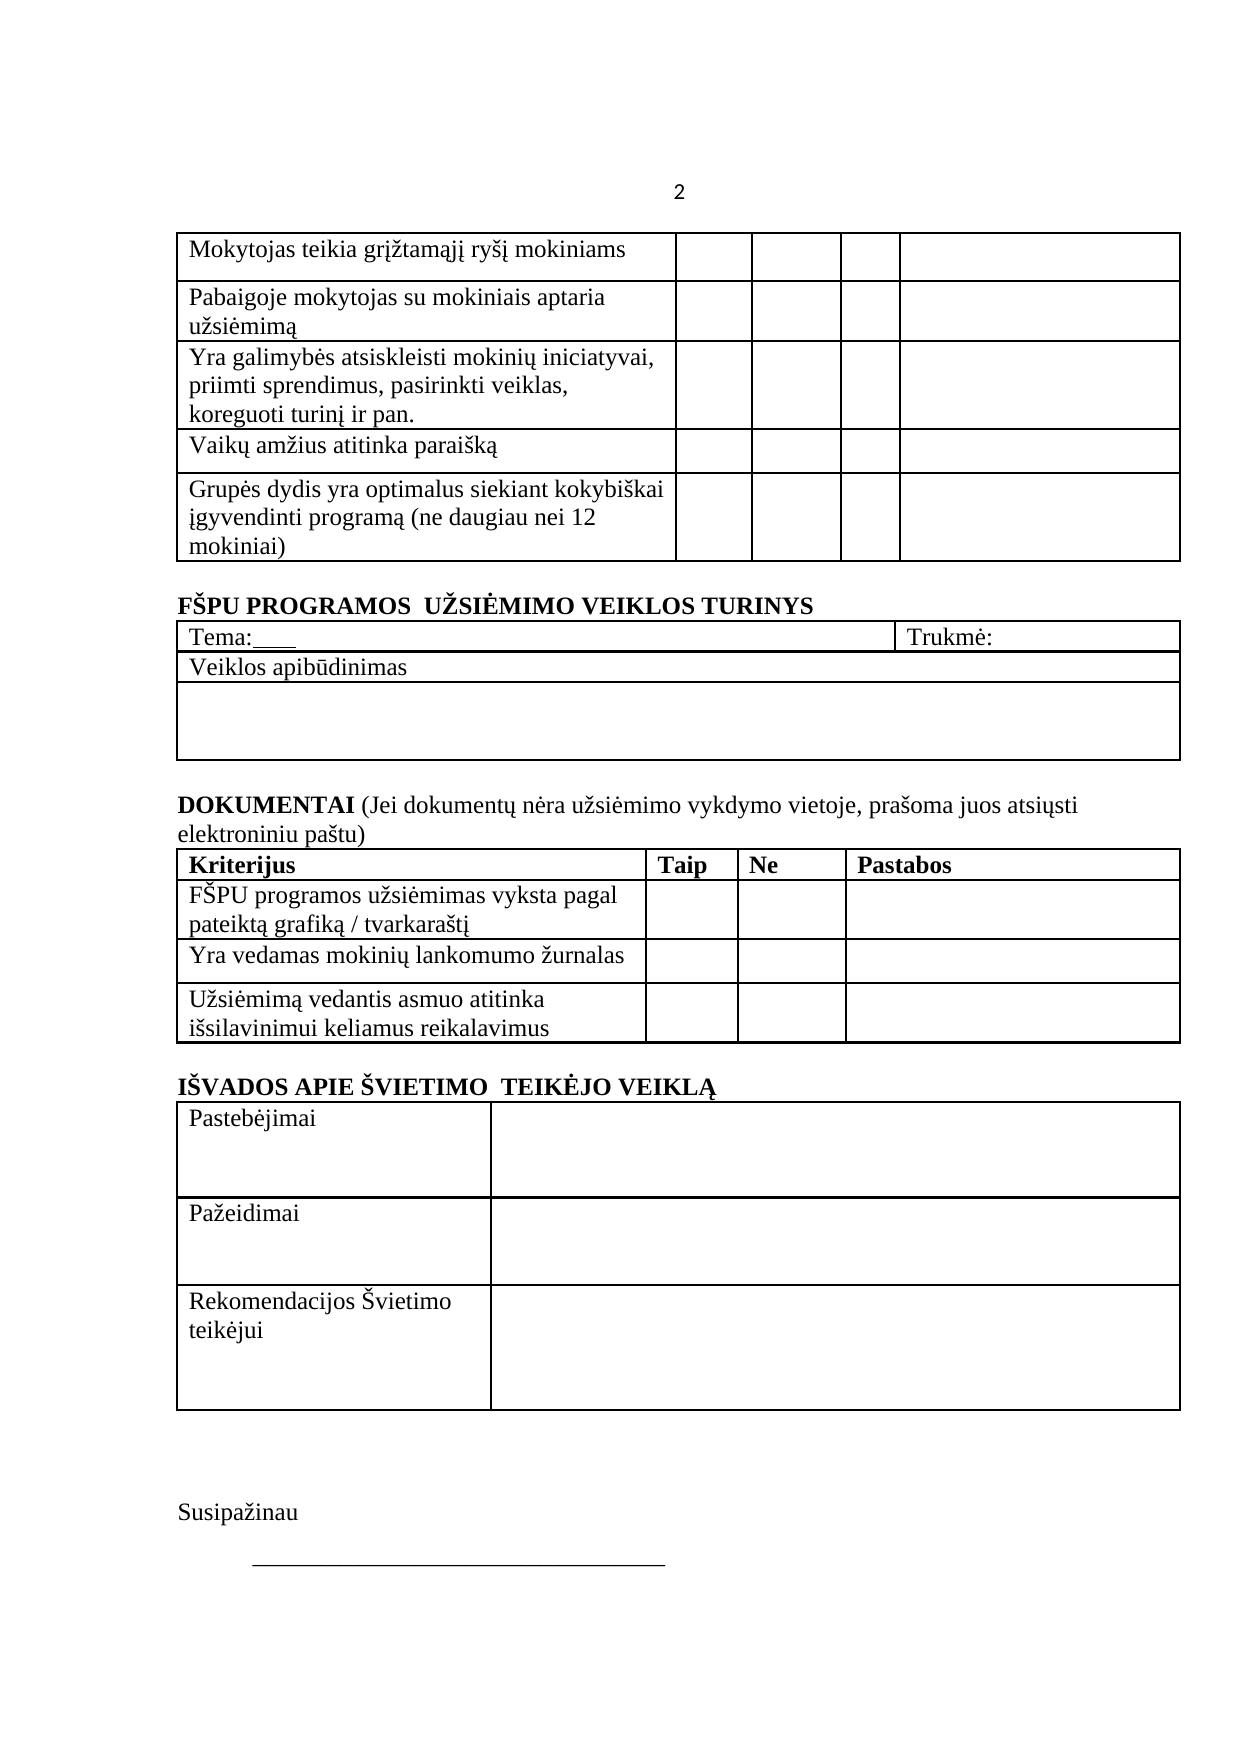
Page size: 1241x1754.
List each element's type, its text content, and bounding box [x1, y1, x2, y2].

table_cell [842, 430, 899, 472]
table_cell [647, 940, 737, 982]
table_cell [847, 984, 1179, 1041]
table_cell [492, 1286, 1179, 1409]
text IŠVADOS APIE ŠVIETIMO TEIKĖJO VEIKLĄ [177, 1072, 1181, 1101]
table_cell Pabaigoje mokytojas su mokiniais aptaria užsiėmimą [178, 282, 675, 339]
table_cell [753, 342, 840, 428]
table_cell Yra galimybės atsiskleisti mokinių iniciatyvai, priimti sprendimus, pasirinkti veiklas, koreguoti turinį ir pan. [178, 342, 675, 428]
table_cell Mokytojas teikia grįžtamąjį ryšį mokiniams [178, 234, 675, 280]
table_cell [739, 940, 845, 982]
text DOKUMENTAI (Jei dokumentų nėra užsiėmimo vykdymo vietoje, prašoma juos atsiųsti elektroniniu paštu) [177, 790, 1181, 848]
table_cell [647, 881, 737, 938]
table_cell [492, 1199, 1179, 1284]
table_cell Grupės dydis yra optimalus siekiant kokybiškai įgyvendinti programą (ne daugiau nei 12 mokiniai) [178, 474, 675, 560]
table_cell [647, 984, 737, 1041]
text FŠPU PROGRAMOS UŽSIĖMIMO VEIKLOS TURINYS [177, 591, 1181, 619]
table_cell [739, 881, 845, 938]
table_cell [677, 282, 751, 339]
table_cell Užsiėmimą vedantis asmuo atitinka išsilavinimui keliamus reikalavimus [178, 984, 645, 1041]
table_cell [753, 282, 840, 339]
table_cell Veiklos apibūdinimas [178, 653, 1179, 681]
table_cell Yra vedamas mokinių lankomumo žurnalas [178, 940, 645, 982]
table_cell [901, 430, 1179, 472]
table_cell [677, 474, 751, 560]
table_cell [842, 342, 899, 428]
table_header Ne [739, 850, 845, 878]
table_header Trukmė: [896, 622, 1179, 650]
table_cell FŠPU programos užsiėmimas vyksta pagal pateiktą grafiką / tvarkaraštį [178, 881, 645, 938]
table_cell [901, 342, 1179, 428]
table_cell [677, 234, 751, 280]
table_header Pastebėjimai [178, 1103, 490, 1196]
table_cell [901, 474, 1179, 560]
table_cell [842, 282, 899, 339]
text Susipažinau _________________________________ [177, 1497, 1181, 1569]
table_cell [901, 282, 1179, 339]
table_cell [677, 430, 751, 472]
table_header Kriterijus [178, 850, 645, 878]
table_cell [753, 474, 840, 560]
table_header Tema: [178, 622, 894, 650]
table_cell [677, 342, 751, 428]
table_cell Pažeidimai [178, 1199, 490, 1284]
table_cell [842, 234, 899, 280]
table_cell Vaikų amžius atitinka paraišką [178, 430, 675, 472]
table_cell [178, 683, 1179, 759]
table_cell [842, 474, 899, 560]
table_cell [753, 430, 840, 472]
table_header [492, 1103, 1179, 1196]
table_cell Rekomendacijos Švietimo teikėjui [178, 1286, 490, 1409]
table_cell [753, 234, 840, 280]
table_cell [847, 881, 1179, 938]
table_cell [901, 234, 1179, 280]
table_header Pastabos [847, 850, 1179, 878]
table_cell [847, 940, 1179, 982]
table_header Taip [647, 850, 737, 878]
table_cell [739, 984, 845, 1041]
